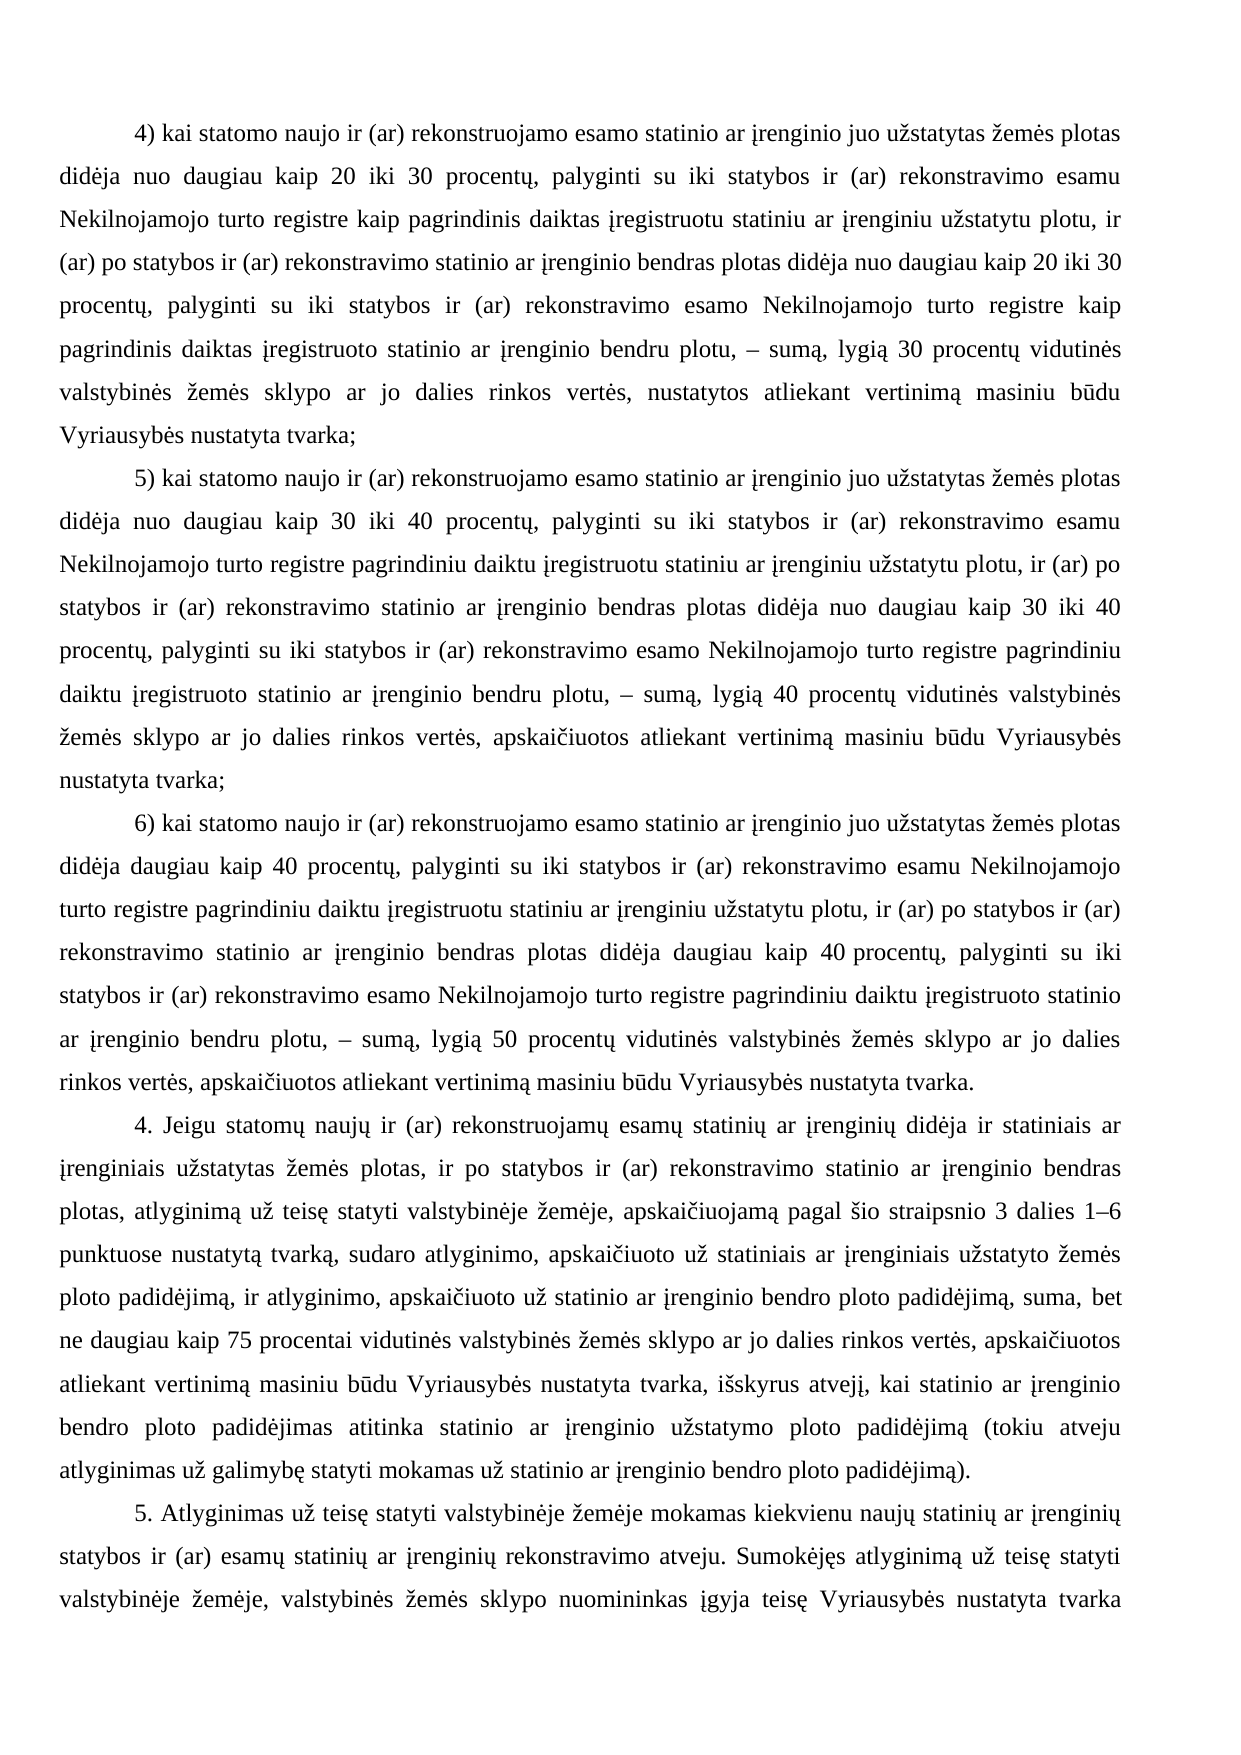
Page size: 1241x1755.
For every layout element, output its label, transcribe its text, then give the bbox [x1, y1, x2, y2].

text 5. Atlyginimas už teisę statyti valstybinėje žemėje mokamas kiekvienu naujų statinių ar įrenginių statybos ir (ar) esamų statinių ar įrenginių rekonstravimo atveju. Sumokėjęs atlyginimą už teisę statyti valstybinėje žemėje, valstybinės žemės sklypo nuomininkas įgyja teisę Vyriausybės nustatyta tvarka [59, 1498, 1122, 1613]
text 4) kai statomo naujo ir (ar) rekonstruojamo esamo statinio ar įrenginio juo užstatytas žemės plotas didėja nuo daugiau kaip 20 iki 30 procentų, palyginti su iki statybos ir (ar) rekonstravimo esamu Nekilnojamojo turto registre kaip pagrindinis daiktas įregistruotu statiniu ar įrenginiu užstatytu plotu, ir (ar) po statybos ir (ar) rekonstravimo statinio ar įrenginio bendras plotas didėja nuo daugiau kaip 20 iki 30 procentų, palyginti su iki statybos ir (ar) rekonstravimo esamo Nekilnojamojo turto registre kaip pagrindinis daiktas įregistruoto statinio ar įrenginio bendru plotu, – sumą, lygią 30 procentų vidutinės valstybinės žemės sklypo ar jo dalies rinkos vertės, nustatytos atliekant vertinimą masiniu būdu Vyriausybės nustatyta tvarka; [59, 118, 1122, 449]
text 6) kai statomo naujo ir (ar) rekonstruojamo esamo statinio ar įrenginio juo užstatytas žemės plotas didėja daugiau kaip 40 procentų, palyginti su iki statybos ir (ar) rekonstravimo esamu Nekilnojamojo turto registre pagrindiniu daiktu įregistruotu statiniu ar įrenginiu užstatytu plotu, ir (ar) po statybos ir (ar) rekonstravimo statinio ar įrenginio bendras plotas didėja daugiau kaip 40 procentų, palyginti su iki statybos ir (ar) rekonstravimo esamo Nekilnojamojo turto registre pagrindiniu daiktu įregistruoto statinio ar įrenginio bendru plotu, – sumą, lygią 50 procentų vidutinės valstybinės žemės sklypo ar jo dalies rinkos vertės, apskaičiuotos atliekant vertinimą masiniu būdu Vyriausybės nustatyta tvarka. [59, 808, 1122, 1096]
text 4. Jeigu statomų naujų ir (ar) rekonstruojamų esamų statinių ar įrenginių didėja ir statiniais ar įrenginiais užstatytas žemės plotas, ir po statybos ir (ar) rekonstravimo statinio ar įrenginio bendras plotas, atlyginimą už teisę statyti valstybinėje žemėje, apskaičiuojamą pagal šio straipsnio 3 dalies 1–6 punktuose nustatytą tvarką, sudaro atlyginimo, apskaičiuoto už statiniais ar įrenginiais užstatyto žemės ploto padidėjimą, ir atlyginimo, apskaičiuoto už statinio ar įrenginio bendro ploto padidėjimą, suma, bet ne daugiau kaip 75 procentai vidutinės valstybinės žemės sklypo ar jo dalies rinkos vertės, apskaičiuotos atliekant vertinimą masiniu būdu Vyriausybės nustatyta tvarka, išskyrus atvejį, kai statinio ar įrenginio bendro ploto padidėjimas atitinka statinio ar įrenginio užstatymo ploto padidėjimą (tokiu atveju atlyginimas už galimybę statyti mokamas už statinio ar įrenginio bendro ploto padidėjimą). [59, 1110, 1122, 1484]
text 5) kai statomo naujo ir (ar) rekonstruojamo esamo statinio ar įrenginio juo užstatytas žemės plotas didėja nuo daugiau kaip 30 iki 40 procentų, palyginti su iki statybos ir (ar) rekonstravimo esamu Nekilnojamojo turto registre pagrindiniu daiktu įregistruotu statiniu ar įrenginiu užstatytu plotu, ir (ar) po statybos ir (ar) rekonstravimo statinio ar įrenginio bendras plotas didėja nuo daugiau kaip 30 iki 40 procentų, palyginti su iki statybos ir (ar) rekonstravimo esamo Nekilnojamojo turto registre pagrindiniu daiktu įregistruoto statinio ar įrenginio bendru plotu, – sumą, lygią 40 procentų vidutinės valstybinės žemės sklypo ar jo dalies rinkos vertės, apskaičiuotos atliekant vertinimą masiniu būdu Vyriausybės nustatyta tvarka; [59, 463, 1122, 794]
